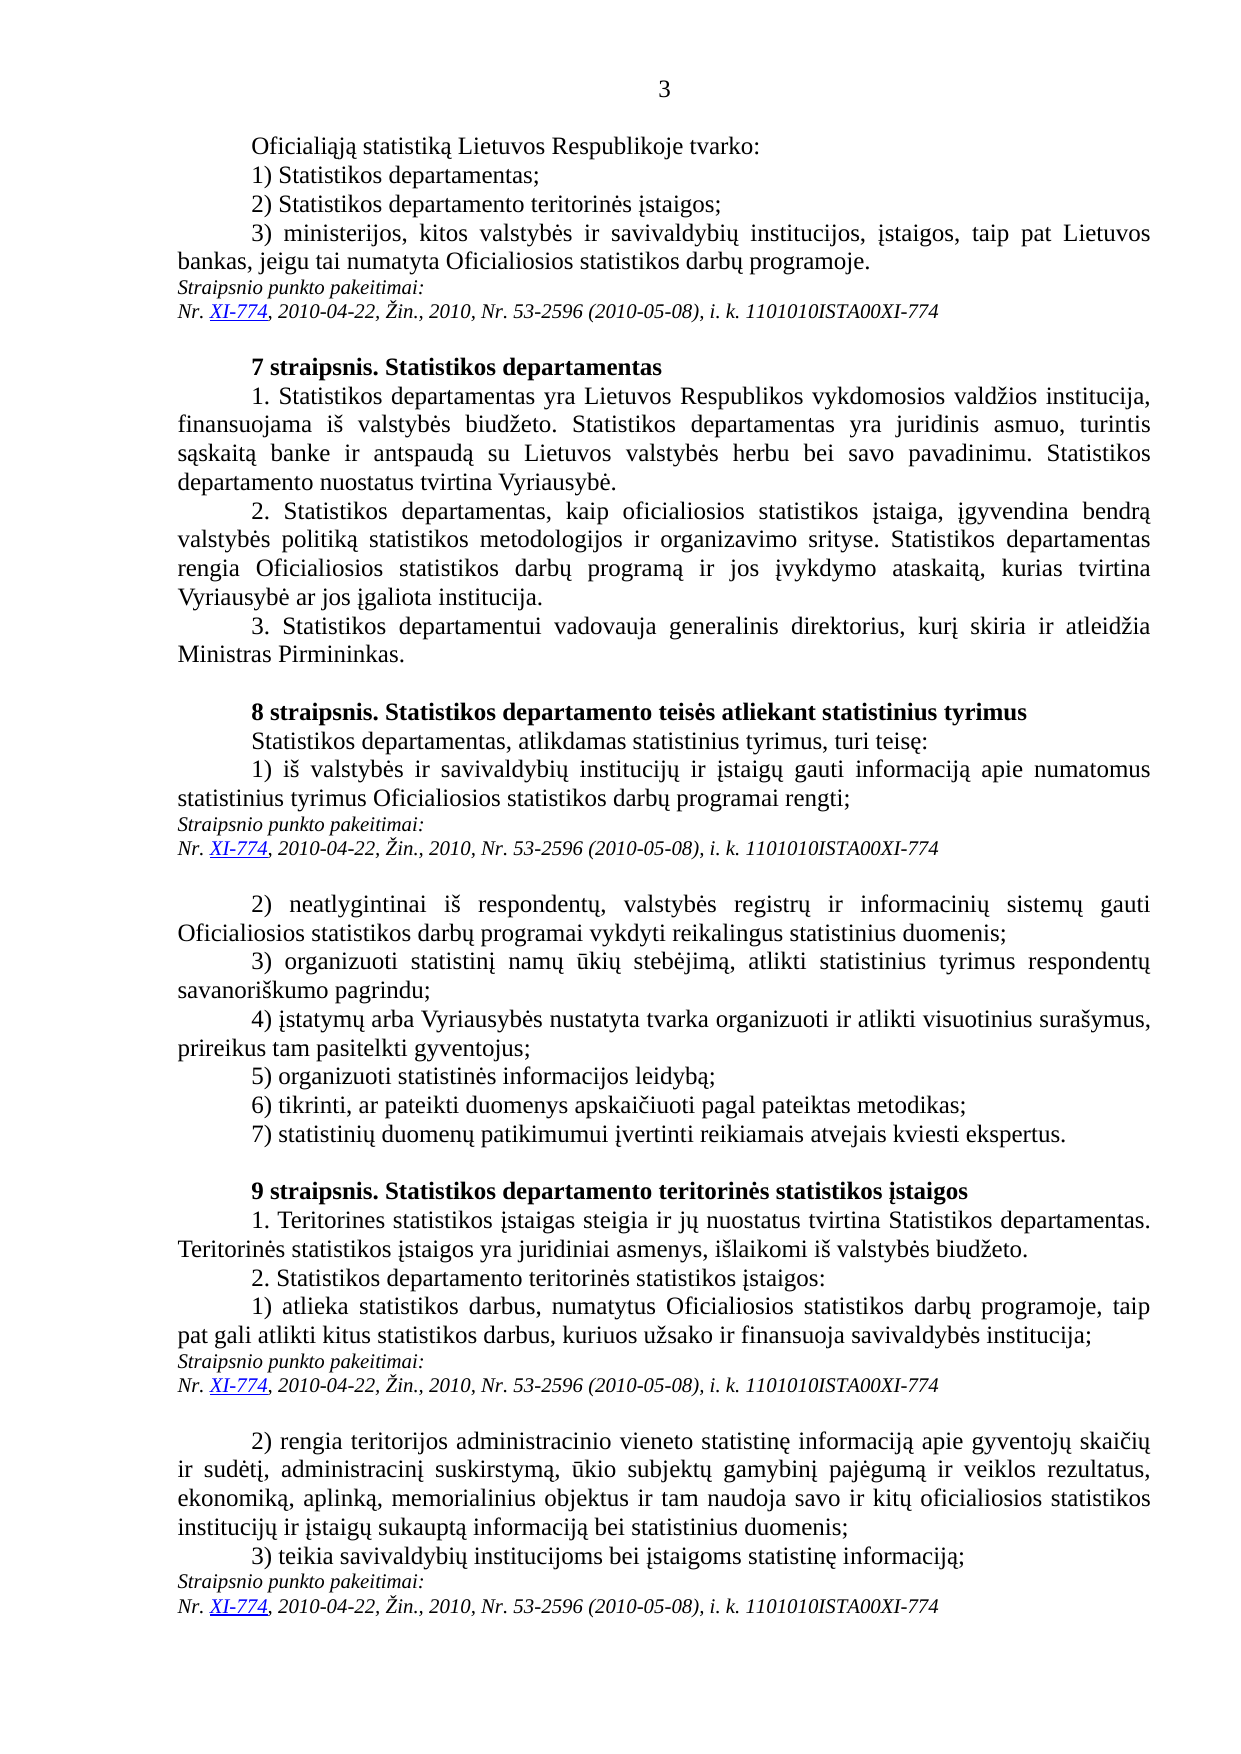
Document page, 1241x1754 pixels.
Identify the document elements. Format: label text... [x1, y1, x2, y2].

text Straipsnio punkto pakeitimai: [177, 275, 1152, 299]
text 1. Statistikos departamentas yra Lietuvos Respublikos vykdomosios valdžios institucija, finansuojama iš valstybės biudžeto. Statistikos departamentas yra juridinis asmuo, turintis sąskaitą banke ir antspaudą su Lietuvos valstybės herbu bei savo pavadinimu. Statistikos departamento nuostatus tvirtina Vyriausybė. [177, 381, 1152, 496]
text 4) įstatymų arba Vyriausybės nustatyta tvarka organizuoti ir atlikti visuotinius surašymus, prireikus tam pasitelkti gyventojus; [177, 1004, 1152, 1061]
text 1) Statistikos departamentas; [177, 160, 1152, 189]
text Straipsnio punkto pakeitimai: [177, 1569, 1152, 1593]
text 2) Statistikos departamento teritorinės įstaigos; [177, 189, 1152, 218]
text 1) iš valstybės ir savivaldybių institucijų ir įstaigų gauti informaciją apie numatomus statistinius tyrimus Oficialiosios statistikos darbų programai rengti; [177, 754, 1152, 812]
text 6) tikrinti, ar pateikti duomenys apskaičiuoti pagal pateiktas metodikas; [177, 1090, 1152, 1119]
text 7) statistinių duomenų patikimumui įvertinti reikiamais atvejais kviesti ekspertus. [177, 1119, 1152, 1148]
text 3) organizuoti statistinį namų ūkių stebėjimą, atlikti statistinius tyrimus respondentų savanoriškumo pagrindu; [177, 946, 1152, 1004]
text Nr. XI-774, 2010-04-22, Žin., 2010, Nr. 53-2596 (2010-05-08), i. k. 1101010ISTA00XI-774 [177, 299, 1152, 323]
text Straipsnio punkto pakeitimai: [177, 812, 1152, 836]
text 9 straipsnis. Statistikos departamento teritorinės statistikos įstaigos [177, 1176, 1152, 1205]
text 3) teikia savivaldybių institucijoms bei įstaigoms statistinę informaciją; [177, 1541, 1152, 1569]
text 1) atlieka statistikos darbus, numatytus Oficialiosios statistikos darbų programoje, taip pat gali atlikti kitus statistikos darbus, kuriuos užsako ir finansuoja savivaldybės institucija; [177, 1291, 1152, 1349]
text Oficialiąją statistiką Lietuvos Respublikoje tvarko: [177, 131, 1152, 160]
text 2) rengia teritorijos administracinio vieneto statistinę informaciją apie gyventojų skaičių ir sudėtį, administracinį suskirstymą, ūkio subjektų gamybinį pajėgumą ir veiklos rezultatus, ekonomiką, aplinką, memorialinius objektus ir tam naudoja savo ir kitų oficialiosios statistikos institucijų ir įstaigų sukauptą informaciją bei statistinius duomenis; [177, 1426, 1152, 1541]
text 1. Teritorines statistikos įstaigas steigia ir jų nuostatus tvirtina Statistikos departamentas. Teritorinės statistikos įstaigos yra juridiniai asmenys, išlaikomi iš valstybės biudžeto. [177, 1205, 1152, 1263]
text 8 straipsnis. Statistikos departamento teisės atliekant statistinius tyrimus [177, 697, 1152, 726]
text 2) neatlygintinai iš respondentų, valstybės registrų ir informacinių sistemų gauti Oficialiosios statistikos darbų programai vykdyti reikalingus statistinius duomenis; [177, 889, 1152, 946]
text 3) ministerijos, kitos valstybės ir savivaldybių institucijos, įstaigos, taip pat Lietuvos bankas, jeigu tai numatyta Oficialiosios statistikos darbų programoje. [177, 218, 1152, 275]
text Nr. XI-774, 2010-04-22, Žin., 2010, Nr. 53-2596 (2010-05-08), i. k. 1101010ISTA00XI-774 [177, 836, 1152, 860]
text Nr. XI-774, 2010-04-22, Žin., 2010, Nr. 53-2596 (2010-05-08), i. k. 1101010ISTA00XI-774 [177, 1593, 1152, 1618]
text Statistikos departamentas, atlikdamas statistinius tyrimus, turi teisę: [177, 726, 1152, 754]
text Nr. XI-774, 2010-04-22, Žin., 2010, Nr. 53-2596 (2010-05-08), i. k. 1101010ISTA00XI-774 [177, 1373, 1152, 1397]
text Straipsnio punkto pakeitimai: [177, 1349, 1152, 1373]
text 2. Statistikos departamentas, kaip oficialiosios statistikos įstaiga, įgyvendina bendrą valstybės politiką statistikos metodologijos ir organizavimo srityse. Statistikos departamentas rengia Oficialiosios statistikos darbų programą ir jos įvykdymo ataskaitą, kurias tvirtina Vyriausybė ar jos įgaliota institucija. [177, 496, 1152, 611]
text 2. Statistikos departamento teritorinės statistikos įstaigos: [177, 1263, 1152, 1291]
text 7 straipsnis. Statistikos departamentas [177, 352, 1152, 381]
text 5) organizuoti statistinės informacijos leidybą; [177, 1061, 1152, 1090]
text 3. Statistikos departamentui vadovauja generalinis direktorius, kurį skiria ir atleidžia Ministras Pirmininkas. [177, 611, 1152, 668]
